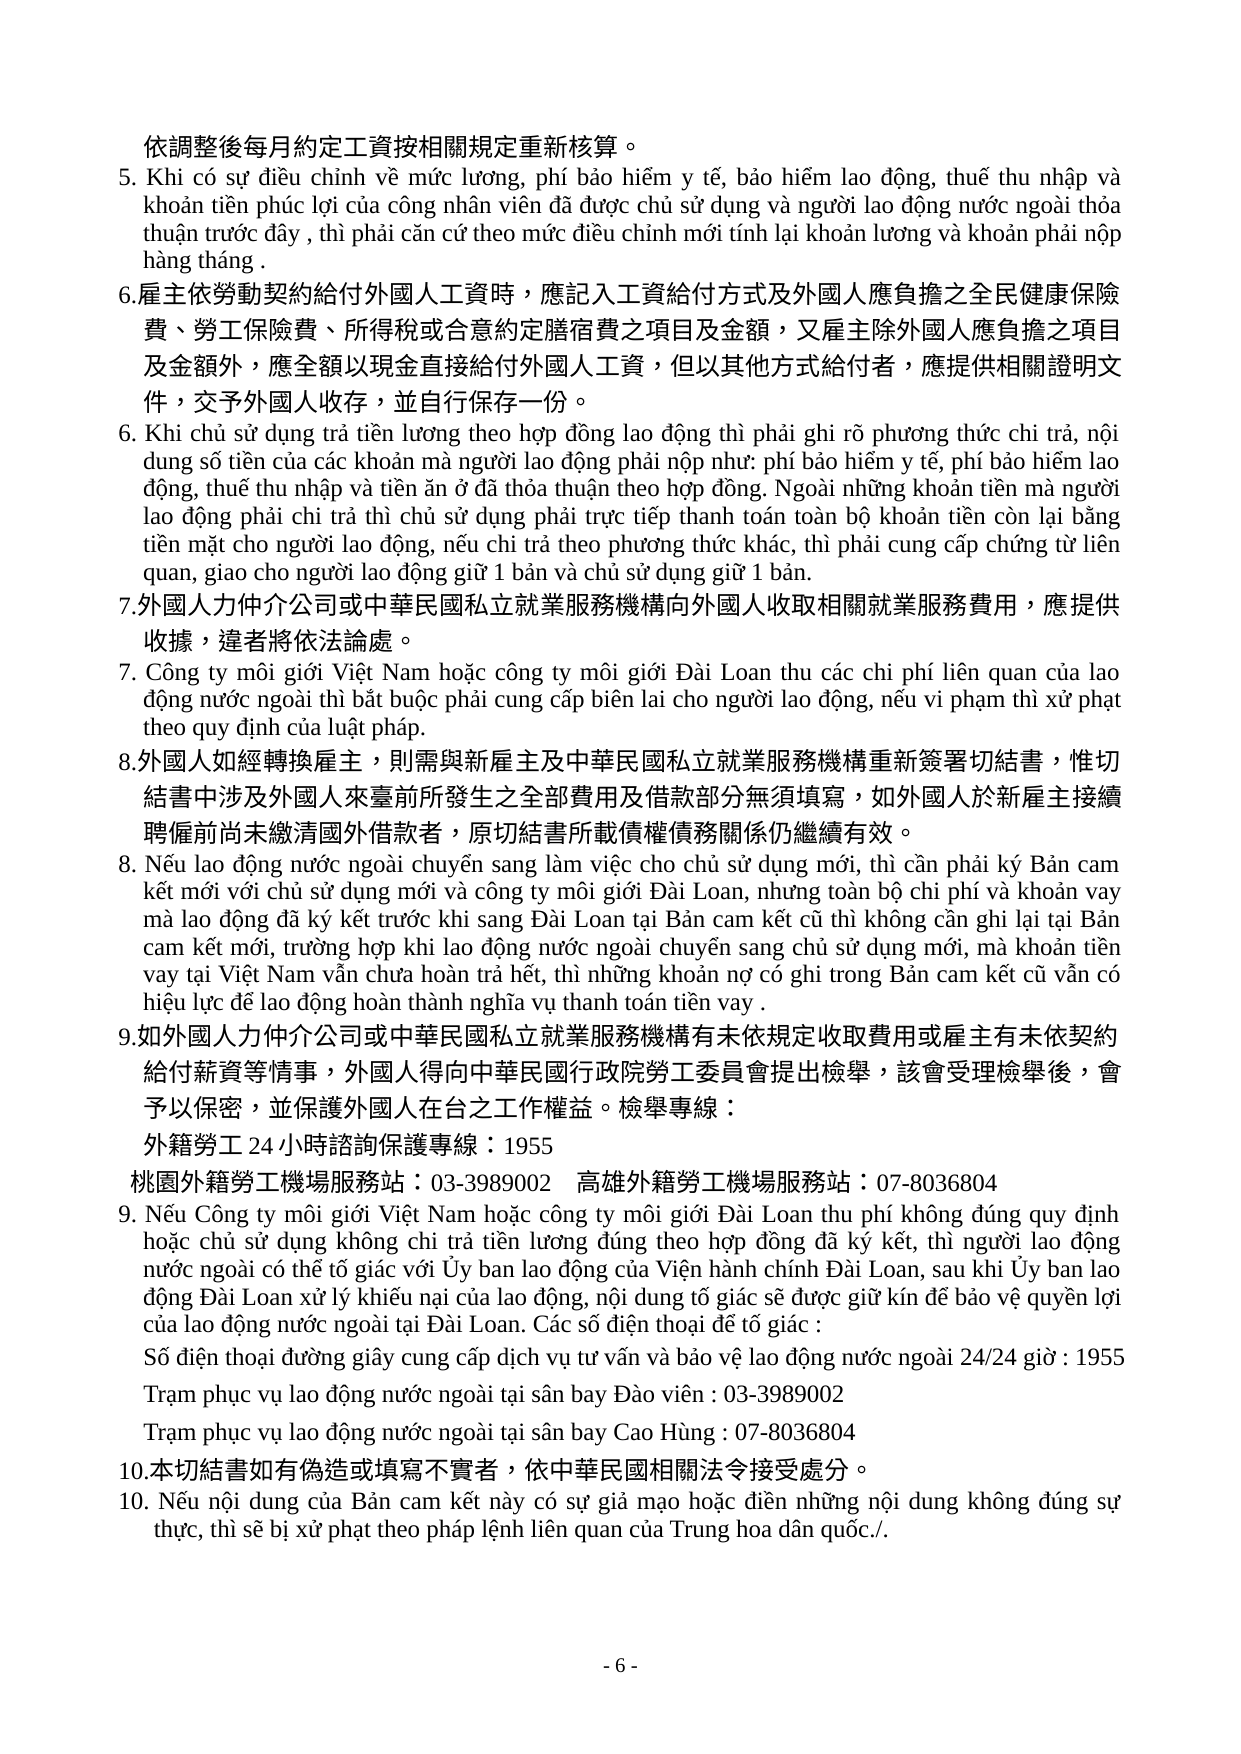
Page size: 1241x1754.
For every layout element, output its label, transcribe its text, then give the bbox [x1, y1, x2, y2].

text 外籍勞工24小時諮詢保護專線：1955 [118, 1125, 1122, 1162]
text Số điện thoại đường giây cung cấp dịch vụ tư vấn và bảo vệ lao động nước ngoài 24/24 giờ : 1955 [143, 1338, 1131, 1376]
text 10. Nếu nội dung của Bản cam kết này có sự giả mạo hoặc điền những nội dung không đúng sự thực, thì sẽ bị xử phạt theo pháp lệnh liên quan của Trung hoa dân quốc./. [118, 1487, 1122, 1542]
text 6. Khi chủ sử dụng trả tiền lương theo hợp đồng lao động thì phải ghi rõ phương thức chi trả, nội dung số tiền của các khoản mà người lao động phải nộp như: phí bảo hiểm y tế, phí bảo hiểm lao động, thuế thu nhập và tiền ăn ở đã thỏa thuận theo hợp đồng. Ngoài những khoản tiền mà người lao động phải chi trả thì chủ sử dụng phải trực tiếp thanh toán toàn bộ khoản tiền còn lại bằng tiền mặt cho người lao động, nếu chi trả theo phương thức khác, thì phải cung cấp chứng từ liên quan, giao cho người lao động giữ 1 bản và chủ sử dụng giữ 1 bản. [118, 419, 1122, 585]
text Trạm phục vụ lao động nước ngoài tại sân bay Cao Hùng : 07-8036804 [143, 1413, 1131, 1451]
text Trạm phục vụ lao động nước ngoài tại sân bay Đào viên : 03-3989002 [143, 1376, 1131, 1413]
text 9.如外國人力仲介公司或中華民國私立就業服務機構有未依規定收取費用或雇主有未依契約給付薪資等情事，外國人得向中華民國行政院勞工委員會提出檢舉，該會受理檢舉後，會予以保密，並保護外國人在台之工作權益。檢舉專線： [118, 1016, 1122, 1125]
text 桃園外籍勞工機場服務站：03-3989002 高雄外籍勞工機場服務站：07-8036804 [118, 1162, 1122, 1200]
text 9. Nếu Công ty môi giới Việt Nam hoặc công ty môi giới Đài Loan thu phí không đúng quy định hoặc chủ sử dụng không chi trả tiền lương đúng theo hợp đồng đã ký kết, thì người lao động nước ngoài có thể tố giác với Ủy ban lao động của Viện hành chính Đài Loan, sau khi Ủy ban lao động Đài Loan xử lý khiếu nại của lao động, nội dung tố giác sẽ được giữ kín để bảo vệ quyền lợi của lao động nước ngoài tại Đài Loan. Các số điện thoại để tố giác : [118, 1200, 1122, 1338]
text 依調整後每月約定工資按相關規定重新核算。 [118, 127, 1122, 163]
text 6.雇主依勞動契約給付外國人工資時，應記入工資給付方式及外國人應負擔之全民健康保險費、勞工保險費、所得稅或合意約定膳宿費之項目及金額，又雇主除外國人應負擔之項目及金額外，應全額以現金直接給付外國人工資，但以其他方式給付者，應提供相關證明文件，交予外國人收存，並自行保存一份。 [118, 274, 1122, 419]
text 10.本切結書如有偽造或填寫不實者，依中華民國相關法令接受處分。 [118, 1451, 1122, 1487]
text 5. Khi có sự điều chỉnh về mức lương, phí bảo hiểm y tế, bảo hiểm lao động, thuế thu nhập và khoản tiền phúc lợi của công nhân viên đã được chủ sử dụng và người lao động nước ngoài thỏa thuận trước đây , thì phải căn cứ theo mức điều chỉnh mới tính lại khoản lương và khoản phải nộp hàng tháng . [118, 163, 1122, 274]
text 7.外國人力仲介公司或中華民國私立就業服務機構向外國人收取相關就業服務費用，應提供收據，違者將依法論處。 [118, 585, 1122, 658]
text 7. Công ty môi giới Việt Nam hoặc công ty môi giới Đài Loan thu các chi phí liên quan của lao động nước ngoài thì bắt buộc phải cung cấp biên lai cho người lao động, nếu vi phạm thì xử phạt theo quy định của luật pháp. [118, 658, 1122, 741]
text 8. Nếu lao động nước ngoài chuyển sang làm việc cho chủ sử dụng mới, thì cần phải ký Bản cam kết mới với chủ sử dụng mới và công ty môi giới Đài Loan, nhưng toàn bộ chi phí và khoản vay mà lao động đã ký kết trước khi sang Đài Loan tại Bản cam kết cũ thì không cần ghi lại tại Bản cam kết mới, trường hợp khi lao động nước ngoài chuyển sang chủ sử dụng mới, mà khoản tiền vay tại Việt Nam vẫn chưa hoàn trả hết, thì những khoản nợ có ghi trong Bản cam kết cũ vẫn có hiệu lực để lao động hoàn thành nghĩa vụ thanh toán tiền vay . [118, 850, 1122, 1016]
text 8.外國人如經轉換雇主，則需與新雇主及中華民國私立就業服務機構重新簽署切結書，惟切結書中涉及外國人來臺前所發生之全部費用及借款部分無須填寫，如外國人於新雇主接續聘僱前尚未繳清國外借款者，原切結書所載債權債務關係仍繼續有效。 [118, 741, 1122, 850]
